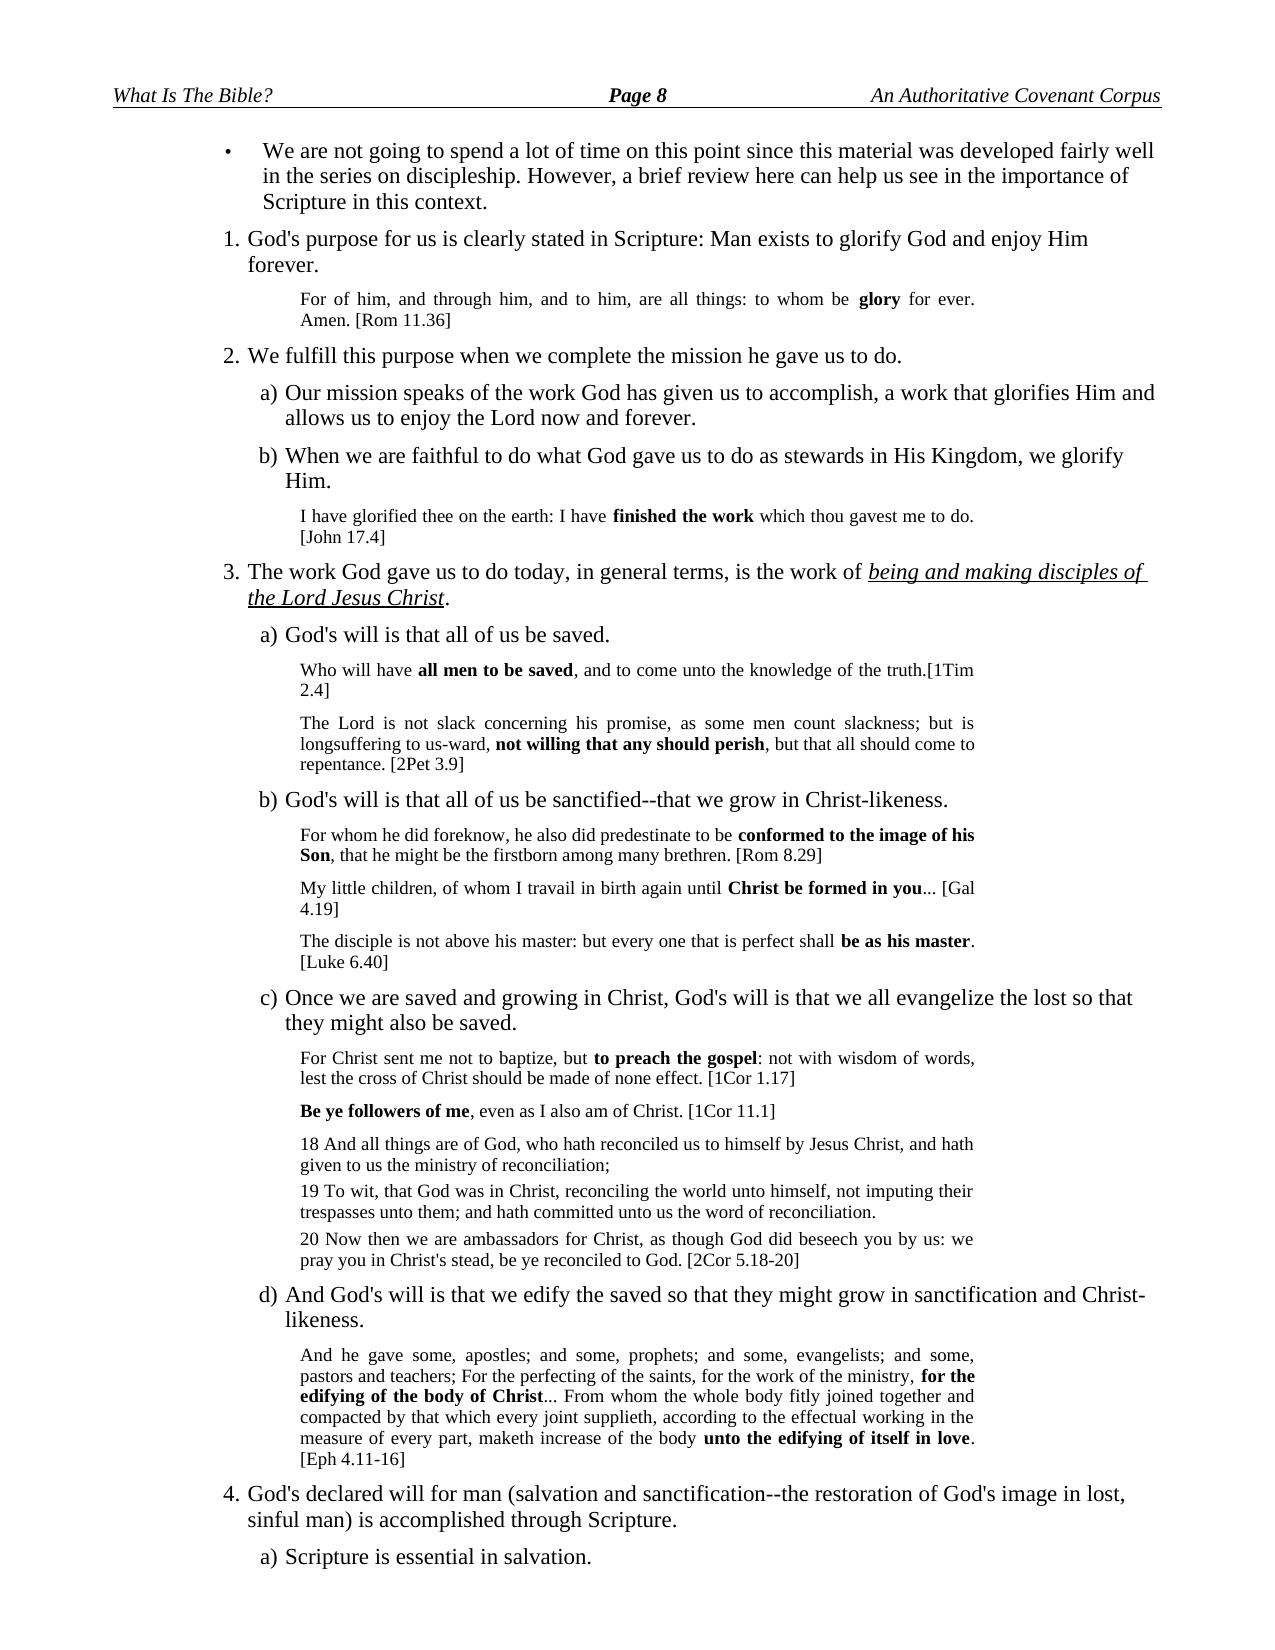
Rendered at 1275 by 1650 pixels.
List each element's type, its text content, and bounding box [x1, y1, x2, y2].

text I have glorified thee on the earth: I have finished the work which thou gavest me to do. [John 17.4] [300, 506, 975, 547]
list And God's will is that we edify the saved so that they might grow in sanctification and Christ-likeness. [225, 1282, 1162, 1333]
list Our mission speaks of the work God has given us to accomplish, a work that glorifies Him and allows us to enjoy the Lord now and forever. [225, 380, 1162, 431]
list God's declared will for man (salvation and sanctification--the restoration of God's image in lost, sinful man) is accomplished through Scripture. [187, 1481, 1162, 1532]
list God's will is that all of us be saved. [225, 622, 1162, 647]
text The Lord is not slack concerning his promise, as some men count slackness; but is longsuffering to us-ward, not willing that any should perish, but that all should come to repentance. [2Pet 3.9] [300, 713, 975, 775]
list Once we are saved and growing in Christ, God's will is that we all evangelize the lost so that they might also be saved. [225, 984, 1162, 1035]
text 19 To wit, that God was in Christ, reconciling the world unto himself, not imputing their trespasses unto them; and hath committed unto us the word of reconciliation. [300, 1181, 975, 1222]
list When we are faithful to do what God gave us to do as stewards in His Kingdom, we glorify Him. [225, 443, 1162, 494]
list God's purpose for us is clearly stated in Scripture: Man exists to glorify God and enjoy Him forever. [187, 226, 1162, 277]
text For Christ sent me not to baptize, but to preach the gospel: not with wisdom of words, lest the cross of Christ should be made of none effect. [1Cor 1.17] [300, 1047, 975, 1089]
list We fulfill this purpose when we complete the mission he gave us to do. [187, 343, 1162, 368]
text And he gave some, apostles; and some, prophets; and some, evangelists; and some, pastors and teachers; For the perfecting of the saints, for the work of the ministry, for the edifying of the body of Christ... From whom the whole body fitly joined together and compacted by that which every joint supplieth, according to the effectual working in the measure of every part, maketh increase of the body unto the edifying of itself in love. [Eph 4.11-16] [300, 1345, 975, 1469]
list We are not going to spend a lot of time on this point since this material was developed fairly well in the series on discipleship. However, a brief review here can help us see in the importance of Scripture in this context. [225, 138, 1162, 214]
list Scripture is essential in salvation. [225, 1544, 1162, 1569]
text The disciple is not above his master: but every one that is perfect shall be as his master. [Luke 6.40] [300, 931, 975, 973]
text My little children, of whom I travail in birth again until Christ be formed in you... [Gal 4.19] [300, 878, 975, 919]
text For of him, and through him, and to him, are all things: to whom be glory for ever. Amen. [Rom 11.36] [300, 289, 975, 331]
list The work God gave us to do today, in general terms, is the work of being and making disciples of the Lord Jesus Christ. [187, 559, 1162, 610]
text 20 Now then we are ambassadors for Christ, as though God did beseech you by us: we pray you in Christ's stead, be ye reconciled to God. [2Cor 5.18-20] [300, 1228, 975, 1270]
text Who will have all men to be saved, and to come unto the knowledge of the truth.[1Tim 2.4] [300, 659, 975, 701]
text For whom he did foreknow, he also did predestinate to be conformed to the image of his Son, that he might be the firstborn among many brethren. [Rom 8.29] [300, 824, 975, 866]
text Be ye followers of me, even as I also am of Christ. [1Cor 11.1] [300, 1101, 975, 1122]
list God's will is that all of us be sanctified--that we grow in Christ-likeness. [225, 787, 1162, 812]
text 18 And all things are of God, who hath reconciled us to himself by Jesus Christ, and hath given to us the ministry of reconciliation; [300, 1133, 975, 1175]
